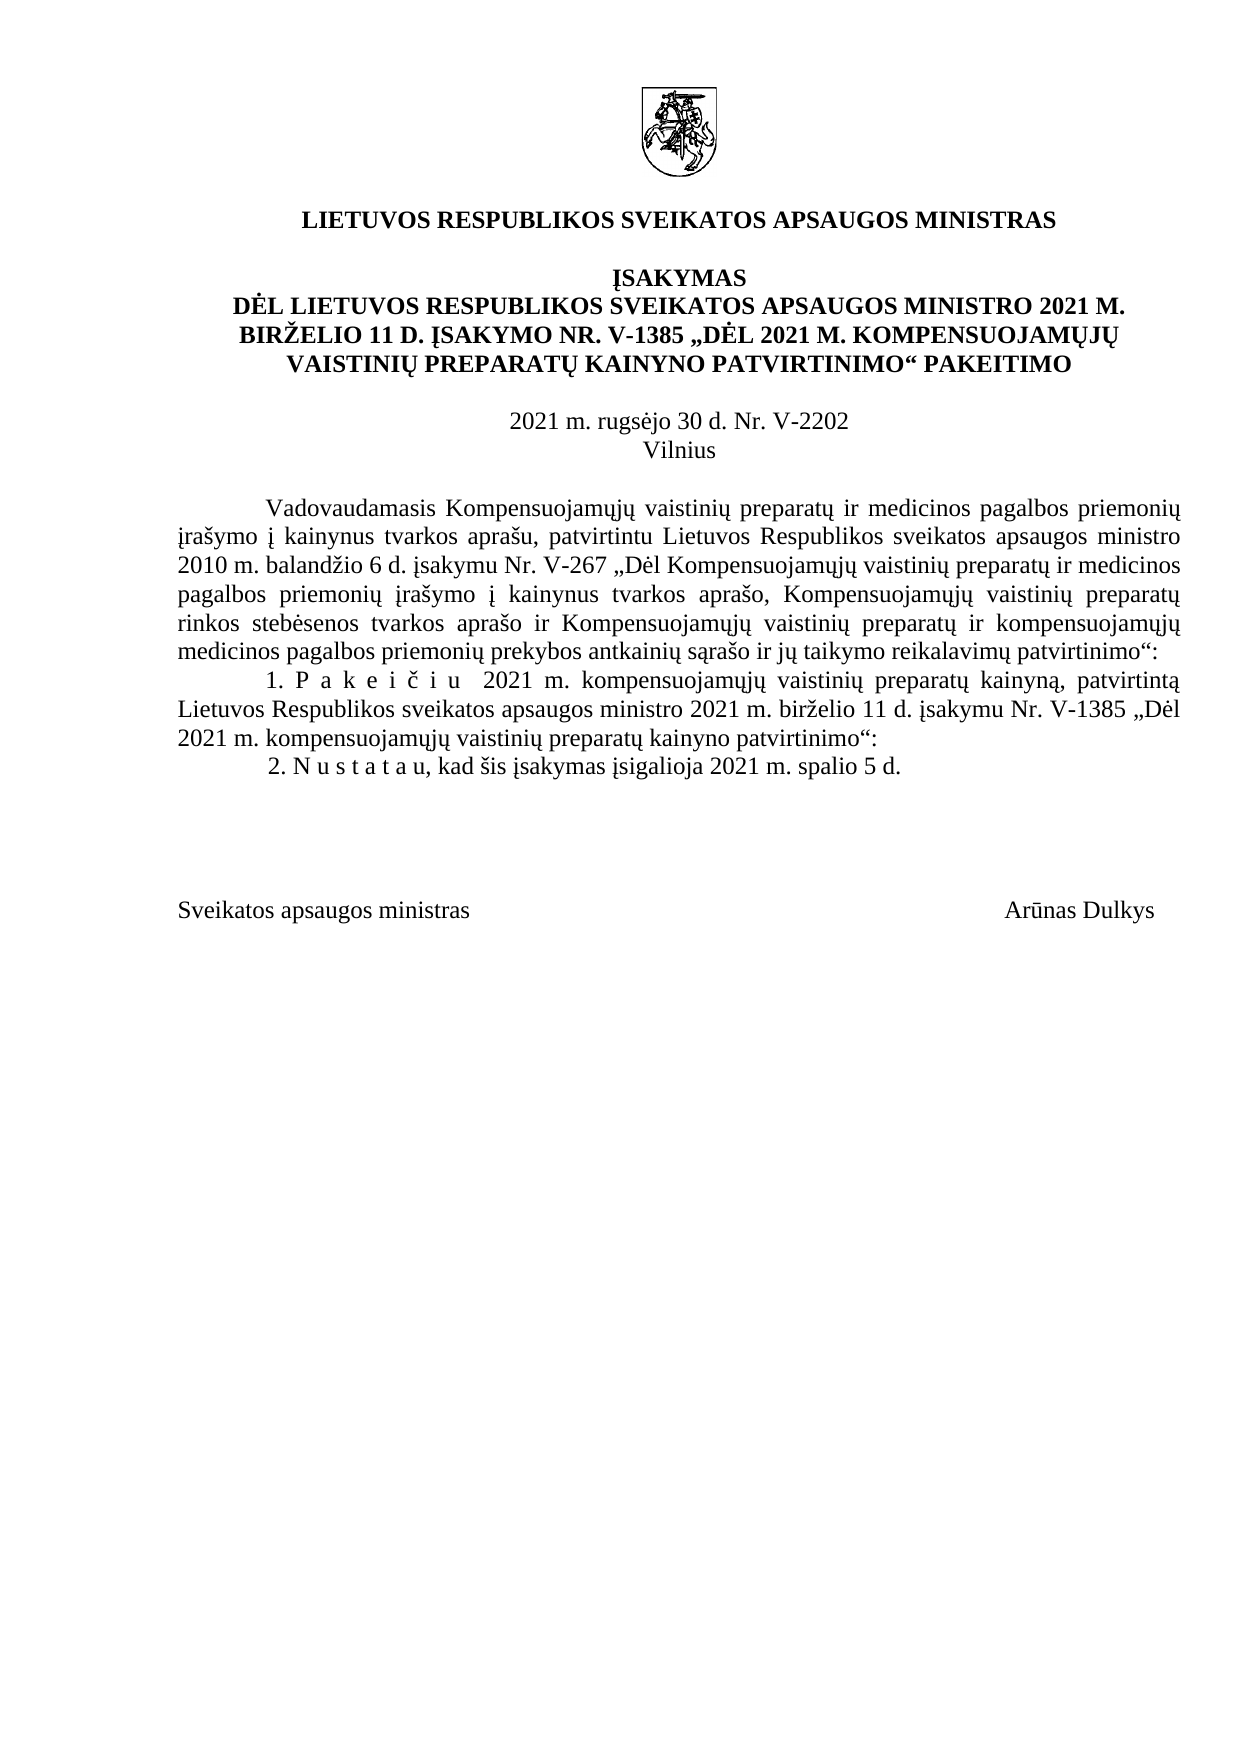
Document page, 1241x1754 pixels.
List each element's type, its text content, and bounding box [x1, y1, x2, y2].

text LIETUVOS RESPUBLIKOS SVEIKATOS APSAUGOS MINISTRAS [177, 205, 1181, 234]
text 1. P a k e i č i u 2021 m. kompensuojamųjų vaistinių preparatų kainyną, patvirtintą Lietuvos Respublikos sveikatos apsaugos ministro 2021 m. birželio 11 d. įsakymu Nr. V-1385 „Dėl 2021 m. kompensuojamųjų vaistinių preparatų kainyno patvirtinimo“: [177, 665, 1181, 751]
text 2. N u s t a t a u, kad šis įsakymas įsigalioja 2021 m. spalio 5 d. [177, 751, 1181, 780]
text Vadovaudamasis Kompensuojamųjų vaistinių preparatų ir medicinos pagalbos priemonių įrašymo į kainynus tvarkos aprašu, patvirtintu Lietuvos Respublikos sveikatos apsaugos ministro 2010 m. balandžio 6 d. įsakymu Nr. V-267 „Dėl Kompensuojamųjų vaistinių preparatų ir medicinos pagalbos priemonių įrašymo į kainynus tvarkos aprašo, Kompensuojamųjų vaistinių preparatų rinkos stebėsenos tvarkos aprašo ir Kompensuojamųjų vaistinių preparatų ir kompensuojamųjų medicinos pagalbos priemonių prekybos antkainių sąrašo ir jų taikymo reikalavimų patvirtinimo“: [177, 493, 1181, 665]
text DĖL LIETUVOS RESPUBLIKOS SVEIKATOS APSAUGOS MINISTRO 2021 M. BIRŽELIO 11 D. ĮSAKYMO NR. V-1385 „DĖL 2021 M. KOMPENSUOJAMŲJŲ VAISTINIŲ PREPARATŲ KAINYNO PATVIRTINIMO“ PAKEITIMO [177, 291, 1181, 378]
text 2021 m. rugsėjo 30 d. Nr. V-2202 [177, 406, 1181, 435]
text Vilnius [177, 435, 1181, 464]
text Sveikatos apsaugos ministras Arūnas Dulkys [177, 895, 1181, 924]
text ĮSAKYMAS [177, 263, 1181, 291]
